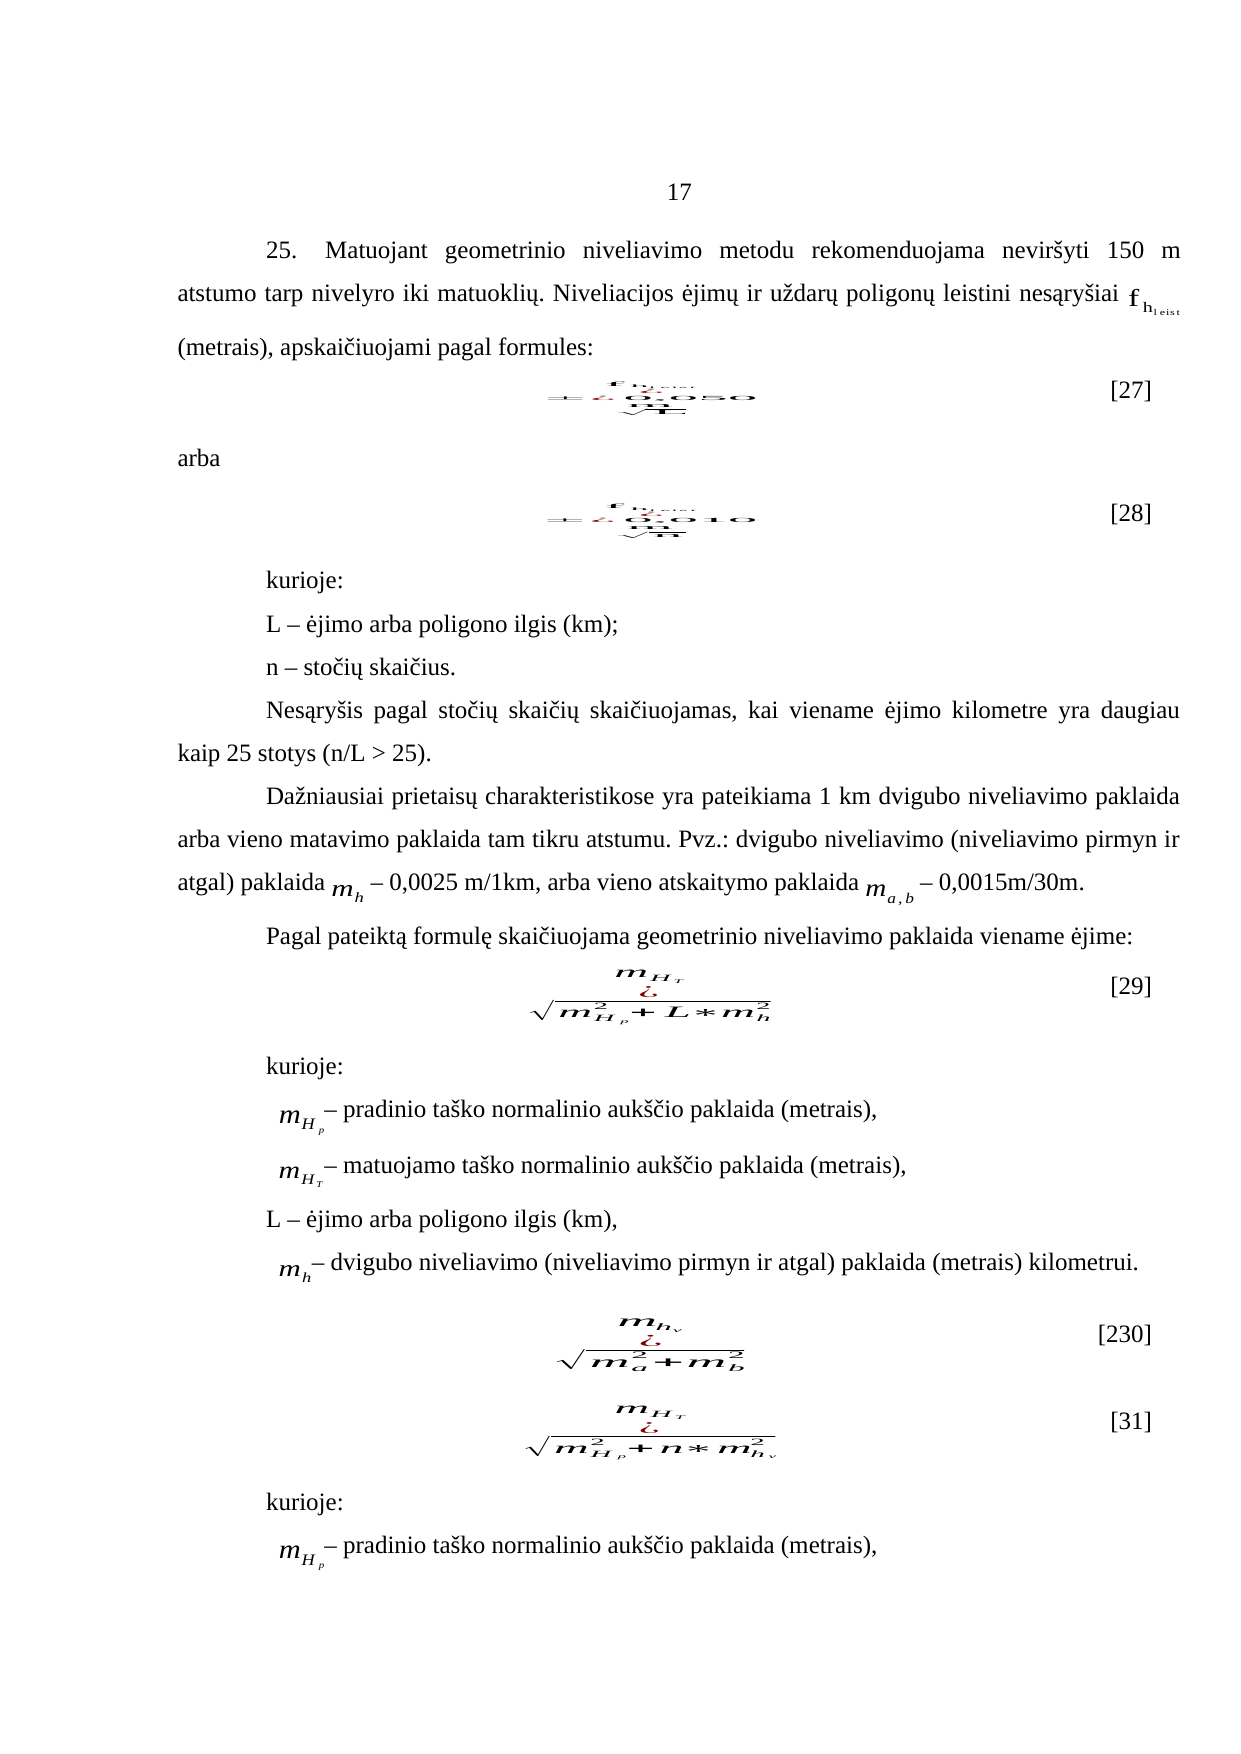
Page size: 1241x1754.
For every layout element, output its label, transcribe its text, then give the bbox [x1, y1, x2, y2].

text L – ėjimo arba poligono ilgis (km), [177, 1204, 1181, 1233]
text [28] [218, 498, 1181, 539]
text [29] [218, 964, 1181, 1025]
text 25. Matuojant geometrinio niveliavimo metodu rekomenduojama neviršyti 150 m atstumo tarp nivelyro iki matuoklių. Niveliacijos ėjimų ir uždarų poligonų leistini nesąryšiai (metrais), apskaičiuojami pagal formules: [177, 235, 1181, 361]
text kurioje: [177, 1051, 1181, 1080]
text [230] [218, 1312, 1181, 1373]
text [27] [218, 375, 1181, 416]
text – matuojamo taško normalinio aukščio paklaida (metrais), [177, 1150, 1181, 1190]
text Dažniausiai prietaisų charakteristikose yra pateikiama 1 km dvigubo niveliavimo paklaida arba vieno matavimo paklaida tam tikru atstumu. Pvz.: dvigubo niveliavimo (niveliavimo pirmyn ir atgal) paklaida – 0,0025 m/1km, arba vieno atskaitymo paklaida – 0,0015m/30m. [177, 781, 1181, 906]
text arba [177, 443, 1181, 472]
text – pradinio taško normalinio aukščio paklaida (metrais), [177, 1094, 1181, 1136]
text kurioje: [177, 566, 1181, 594]
text kurioje: [177, 1487, 1181, 1515]
text [31] [218, 1399, 1181, 1460]
text n – stočių skaičius. [177, 652, 1181, 681]
text L – ėjimo arba poligono ilgis (km); [177, 609, 1181, 637]
text Nesąryšis pagal stočių skaičių skaičiuojamas, kai viename ėjimo kilometre yra daugiau kaip 25 stotys (n/L > 25). [177, 695, 1181, 767]
text Pagal pateiktą formulę skaičiuojama geometrinio niveliavimo paklaida viename ėjime: [177, 921, 1181, 949]
text – dvigubo niveliavimo (niveliavimo pirmyn ir atgal) paklaida (metrais) kilometrui. [177, 1247, 1181, 1286]
text – pradinio taško normalinio aukščio paklaida (metrais), [177, 1530, 1181, 1571]
